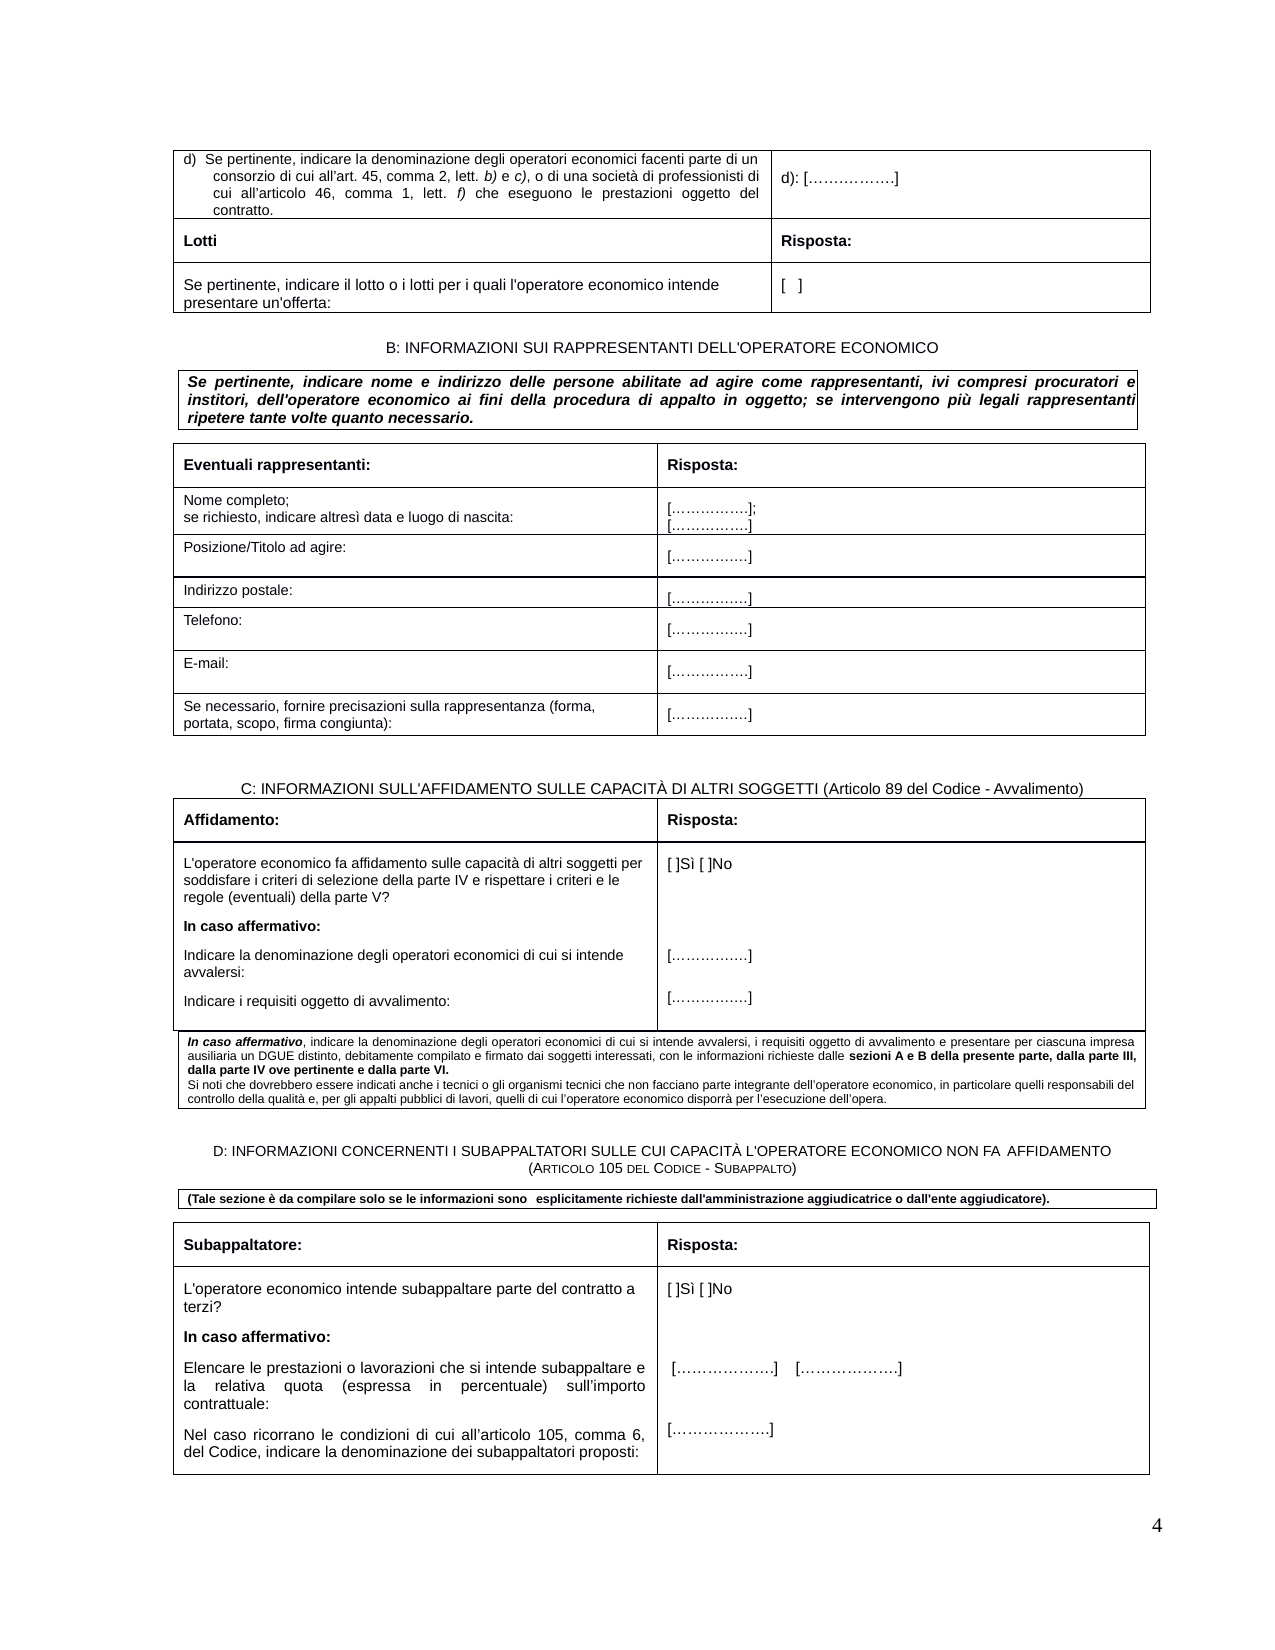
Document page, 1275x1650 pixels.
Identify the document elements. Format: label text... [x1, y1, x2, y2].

table_cell Nome completo; se richiesto, indicare altresì data e luogo di nascita: [174, 488, 657, 534]
table_cell L'operatore economico fa affidamento sulle capacità di altri soggetti per soddisfare i criteri di selezione della parte IV e rispettare i criteri e le regole (eventuali) della parte V? In caso affermativo: Indicare la denominazione degli operatori economici di cui si intende avvalersi: Indicare i requisiti oggetto di avvalimento: [174, 843, 657, 1030]
table_cell [………….…] [658, 578, 1145, 607]
table_cell [………….…] [658, 535, 1145, 576]
table_header Risposta: [658, 1223, 1149, 1266]
table_cell Se pertinente, indicare il lotto o i lotti per i quali l'operatore economico intende presentare un'offerta: [174, 263, 771, 312]
table_cell [………….…] [658, 694, 1145, 735]
table_header Risposta: [658, 799, 1145, 841]
table_cell d): […….……….] [772, 151, 1150, 218]
table_cell L'operatore economico intende subappaltare parte del contratto a terzi? In caso affermativo: Elencare le prestazioni o lavorazioni che si intende subappaltare e la relativa quota (espressa in percentuale) sull’importo contrattuale: Nel caso ricorrano le condizioni di cui all’articolo 105, comma 6, del Codice, indicare la denominazione dei subappaltatori proposti: [174, 1267, 657, 1474]
title (Tale sezione è da compilare solo se le informazioni sono esplicitamente richieste dall'amministrazione aggiudicatrice o dall'ente aggiudicatore). [179, 1190, 1156, 1208]
table_cell Indirizzo postale: [174, 578, 657, 607]
table_cell [………….…] [658, 608, 1145, 649]
table_cell Se necessario, fornire precisazioni sulla rappresentanza (forma, portata, scopo, firma congiunta): [174, 694, 657, 735]
table_header Affidamento: [174, 799, 657, 841]
table_cell Posizione/Titolo ad agire: [174, 535, 657, 576]
table_cell […………….]; […………….] [658, 488, 1145, 534]
text Si noti che dovrebbero essere indicati anche i tecnici o gli organismi tecnici che non facciano parte integrante dell’operatore economico, in particolare quelli responsabili del controllo della qualità e, per gli appalti pubblici di lavori, quelli di cui l’operatore economico disporrà per l’esecuzione dell’opera. [179, 1074, 1145, 1108]
table_cell Risposta: [772, 219, 1150, 262]
table_cell [ ]Sì [ ]No [……………….] [……………….] [……………….] [658, 1267, 1149, 1474]
table_header Eventuali rappresentanti: [174, 444, 657, 487]
title C: Informazioni sull'affidamento SULLE Capacità di altri soggetti (Articolo 89 del Codice - Avvalimento) [187, 779, 1137, 797]
table_cell d) Se pertinente, indicare la denominazione degli operatori economici facenti parte di un consorzio di cui all’art. 45, comma 2, lett. b) e c), o di una società di professionisti di cui all’articolo 46, comma 1, lett. f) che eseguono le prestazioni oggetto del contratto. [174, 151, 771, 218]
text In caso affermativo, indicare la denominazione degli operatori economici di cui si intende avvalersi, i requisiti oggetto di avvalimento e presentare per ciascuna impresa ausiliaria un DGUE distinto, debitamente compilato e firmato dai soggetti interessati, con le informazioni richieste dalle sezioni A e B della presente parte, dalla parte III, dalla parte IV ove pertinente e dalla parte VI. [179, 1032, 1145, 1074]
table_cell E-mail: [174, 651, 657, 692]
table_cell […………….] [658, 651, 1145, 692]
table_header Subappaltatore: [174, 1223, 657, 1266]
table_cell [ ] [772, 263, 1150, 312]
table_cell [ ]Sì [ ]No [………….…] [………….…] [658, 843, 1145, 1030]
table_cell Lotti [174, 219, 771, 262]
text Se pertinente, indicare nome e indirizzo delle persone abilitate ad agire come rappresentanti, ivi compresi procuratori e institori, dell'operatore economico ai fini della procedura di appalto in oggetto; se intervengono più legali rappresentanti ripetere tante volte quanto necessario. [179, 371, 1137, 429]
table_cell Telefono: [174, 608, 657, 649]
table_header Risposta: [658, 444, 1145, 487]
title B: Informazioni sui rappresentanti dell'operatore economico [187, 339, 1137, 357]
title D: Informazioni concernenti i subappaltatori sulle cui capacità l'operatore economico non fa affidamento (Articolo 105 del Codice - Subappalto) [187, 1143, 1137, 1176]
